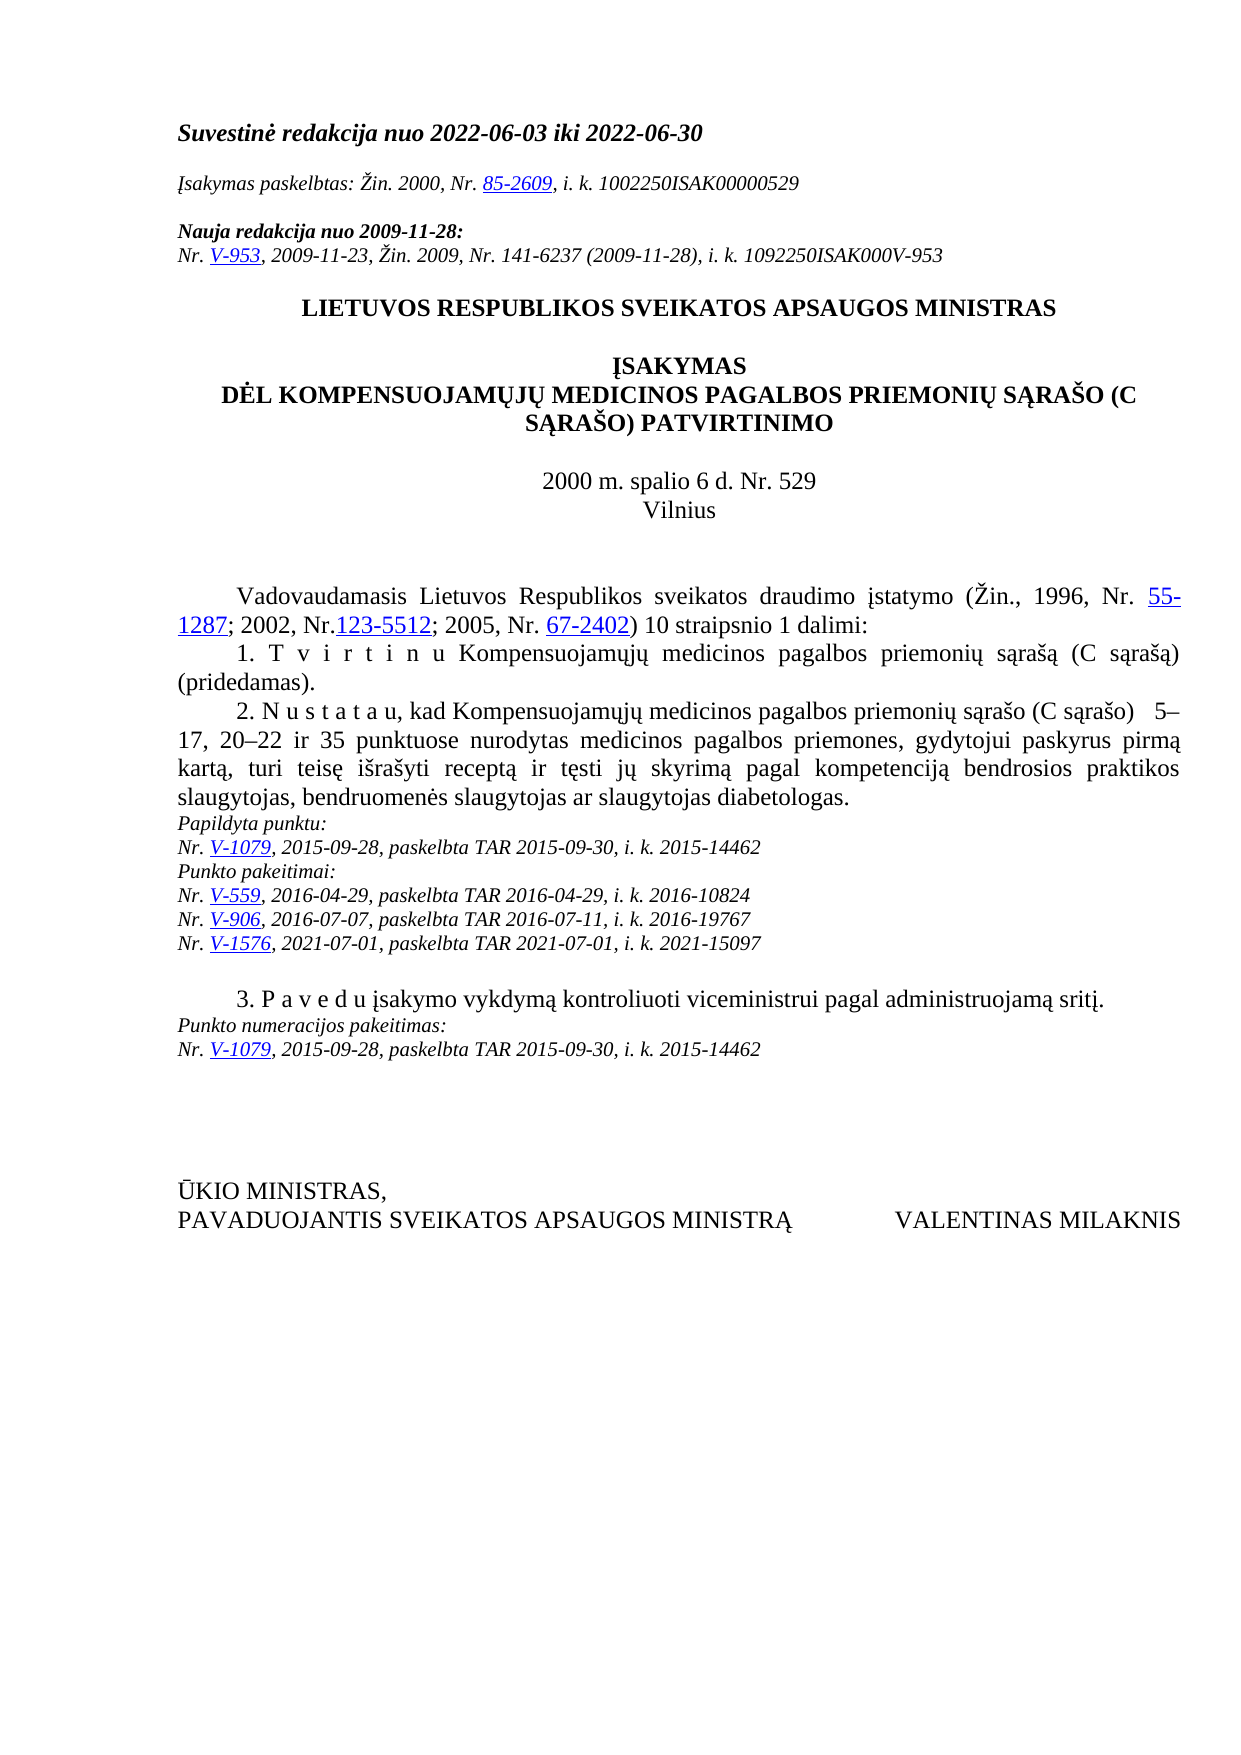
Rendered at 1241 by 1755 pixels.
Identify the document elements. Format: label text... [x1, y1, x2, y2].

text 1. T v i r t i n u Kompensuojamųjų medicinos pagalbos priemonių sąrašą (C sąrašą) (pridedamas). [177, 638, 1181, 696]
text 2. N u s t a t a u, kad Kompensuojamųjų medicinos pagalbos priemonių sąrašo (C sąrašo) 5–17, 20–22 ir 35 punktuose nurodytas medicinos pagalbos priemones, gydytojui paskyrus pirmą kartą, turi teisę išrašyti receptą ir tęsti jų skyrimą pagal kompetenciją bendrosios praktikos slaugytojas, bendruomenės slaugytojas ar slaugytojas diabetologas. [177, 696, 1181, 811]
text Nr. V-1576, 2021-07-01, paskelbta TAR 2021-07-01, i. k. 2021-15097 [177, 931, 1181, 955]
text Punkto pakeitimai: [177, 859, 1181, 883]
text Vilnius [177, 495, 1181, 523]
text 2000 m. spalio 6 d. Nr. 529 [177, 466, 1181, 495]
text Vadovaudamasis Lietuvos Respublikos sveikatos draudimo įstatymo (Žin., 1996, Nr. 55-1287; 2002, Nr.123-5512; 2005, Nr. 67-2402) 10 straipsnio 1 dalimi: [177, 581, 1181, 638]
text Suvestinė redakcija nuo 2022-06-03 iki 2022-06-30 [177, 118, 1181, 147]
text Nr. V-1079, 2015-09-28, paskelbta TAR 2015-09-30, i. k. 2015-14462 [177, 1037, 1181, 1061]
text PAVADUOJANTIS SVEIKATOS APSAUGOS MINISTRĄ VALENTINAS MILAKNIS [177, 1205, 1181, 1233]
text Nr. V-1079, 2015-09-28, paskelbta TAR 2015-09-30, i. k. 2015-14462 [177, 835, 1181, 859]
text Nr. V-559, 2016-04-29, paskelbta TAR 2016-04-29, i. k. 2016-10824 [177, 883, 1181, 907]
text Nr. V-906, 2016-07-07, paskelbta TAR 2016-07-11, i. k. 2016-19767 [177, 907, 1181, 931]
text Įsakymas paskelbtas: Žin. 2000, Nr. 85-2609, i. k. 1002250ISAK00000529 [177, 171, 1181, 195]
text ŪKIO MINISTRAS, [177, 1176, 1181, 1205]
text Nr. V-953, 2009-11-23, Žin. 2009, Nr. 141-6237 (2009-11-28), i. k. 1092250ISAK000V-953 [177, 243, 1181, 267]
text LIETUVOS RESPUBLIKOS SVEIKATOS APSAUGOS MINISTRAS [177, 293, 1181, 322]
text DĖL KOMPENSUOJAMŲJŲ MEDICINOS PAGALBOS PRIEMONIŲ SĄRAŠO (C SĄRAŠO) PATVIRTINIMO [177, 380, 1181, 437]
text 3. P a v e d u įsakymo vykdymą kontroliuoti viceministrui pagal administruojamą sritį. [177, 984, 1181, 1013]
text Nauja redakcija nuo 2009-11-28: [177, 219, 1181, 243]
text Punkto numeracijos pakeitimas: [177, 1013, 1181, 1037]
text ĮSAKYMAS [177, 351, 1181, 380]
text Papildyta punktu: [177, 811, 1181, 835]
